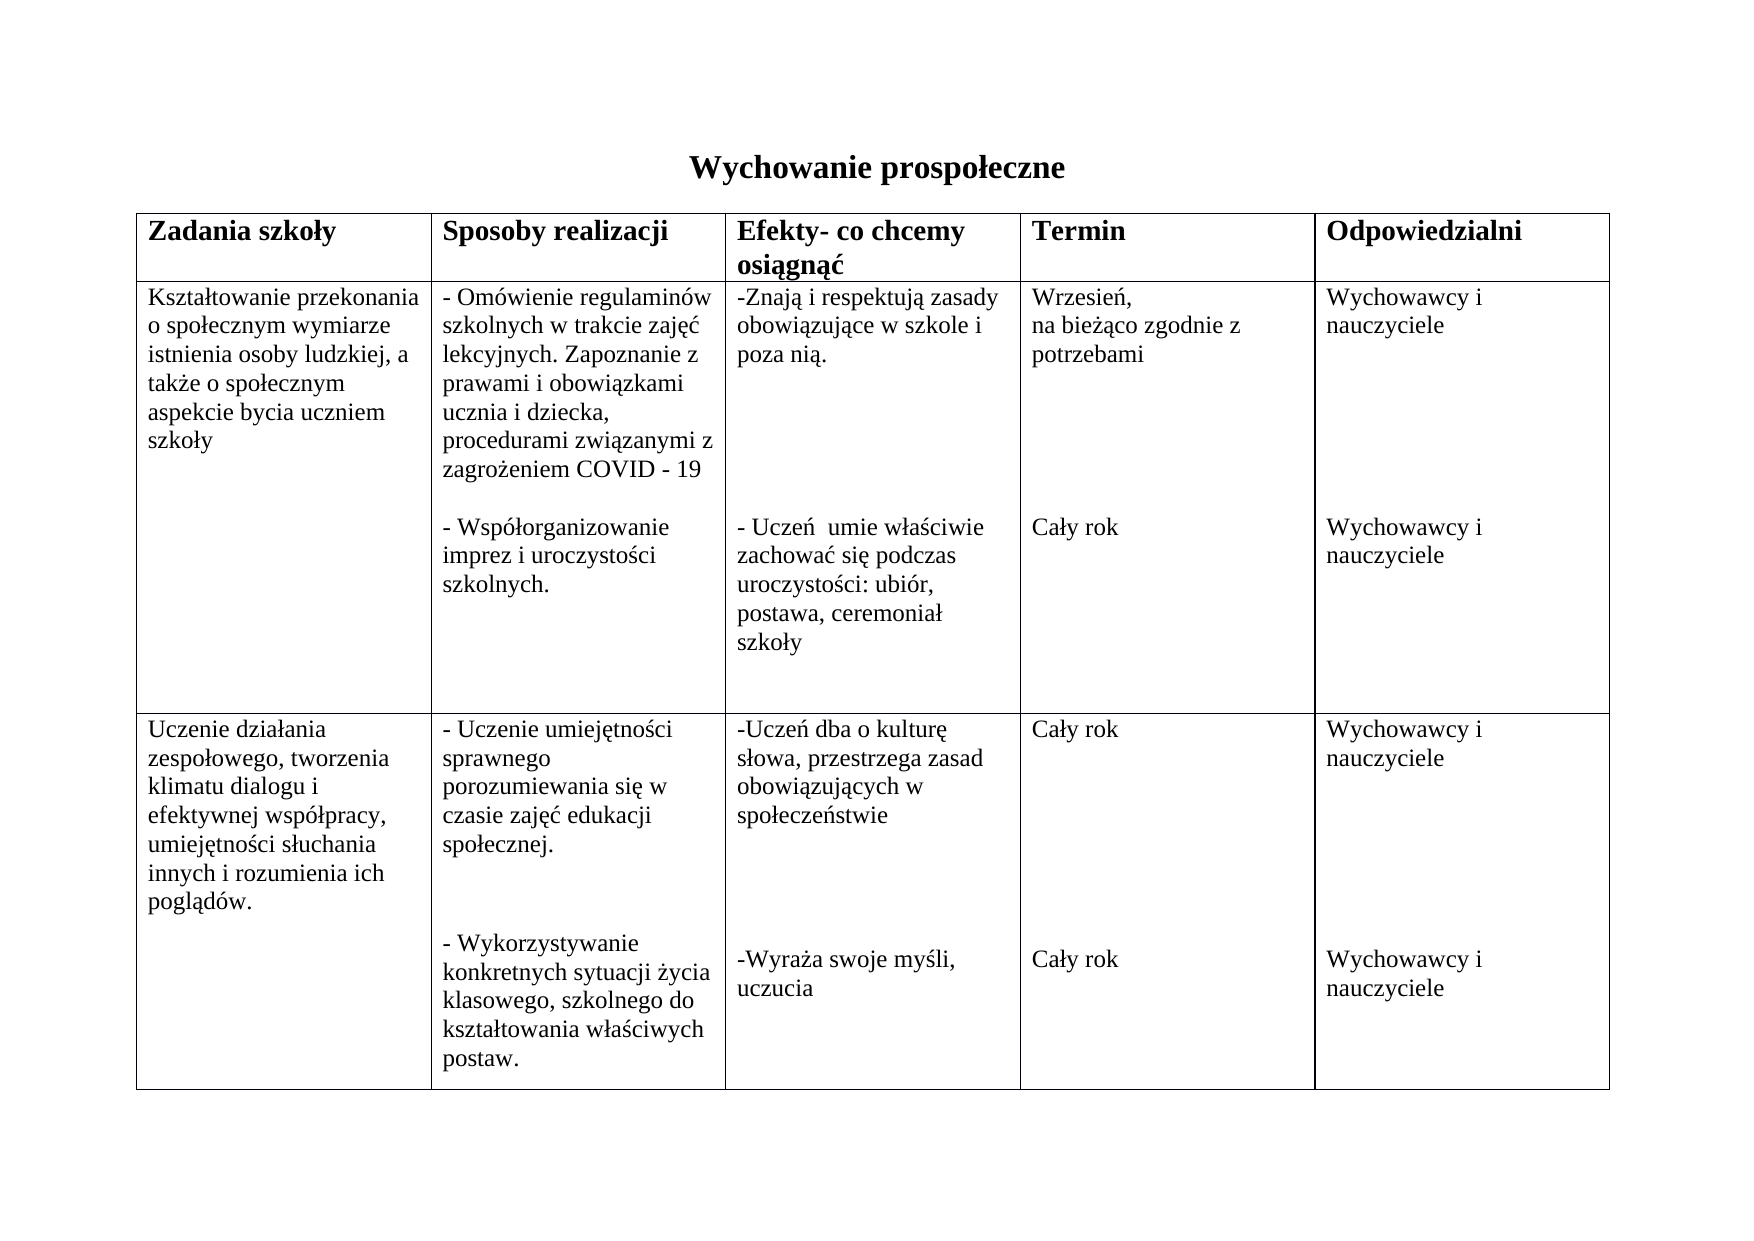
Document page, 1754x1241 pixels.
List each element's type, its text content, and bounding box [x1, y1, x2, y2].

table_cell Cały rok Cały rok [1021, 714, 1314, 1088]
table_cell - Omówienie regulaminów szkolnych w trakcie zajęć lekcyjnych. Zapoznanie z prawami i obowiązkami ucznia i dziecka, procedurami związanymi z zagrożeniem COVID - 19 - Współorganizowanie imprez i uroczystości szkolnych. [432, 282, 725, 713]
table_header Zadania szkoły [137, 214, 431, 281]
table_cell Kształtowanie przekonania o społecznym wymiarze istnienia osoby ludzkiej, a także o społecznym aspekcie bycia uczniem szkoły [137, 282, 431, 713]
text Wychowanie prospołeczne [148, 148, 1606, 186]
table_cell -Znają i respektują zasady obowiązujące w szkole i poza nią. - Uczeń umie właściwie zachować się podczas uroczystości: ubiór, postawa, ceremoniał szkoły [726, 282, 1020, 713]
table_cell - Uczenie umiejętności sprawnego porozumiewania się w czasie zajęć edukacji społecznej. - Wykorzystywanie konkretnych sytuacji życia klasowego, szkolnego do kształtowania właściwych postaw. [432, 714, 725, 1088]
table_cell Uczenie działania zespołowego, tworzenia klimatu dialogu i efektywnej współpracy, umiejętności słuchania innych i rozumienia ich poglądów. [137, 714, 431, 1088]
table_cell Wrzesień, na bieżąco zgodnie z potrzebami Cały rok [1021, 282, 1314, 713]
table_header Odpowiedzialni [1316, 214, 1609, 281]
table_header Sposoby realizacji [432, 214, 725, 281]
table_cell Wychowawcy i nauczyciele Wychowawcy i nauczyciele [1316, 714, 1609, 1088]
table_header Efekty- co chcemy osiągnąć [726, 214, 1020, 281]
table_cell Wychowawcy i nauczyciele Wychowawcy i nauczyciele [1316, 282, 1609, 713]
table_cell -Uczeń dba o kulturę słowa, przestrzega zasad obowiązujących w społeczeństwie -Wyraża swoje myśli, uczucia [726, 714, 1020, 1088]
table_header Termin [1021, 214, 1314, 281]
